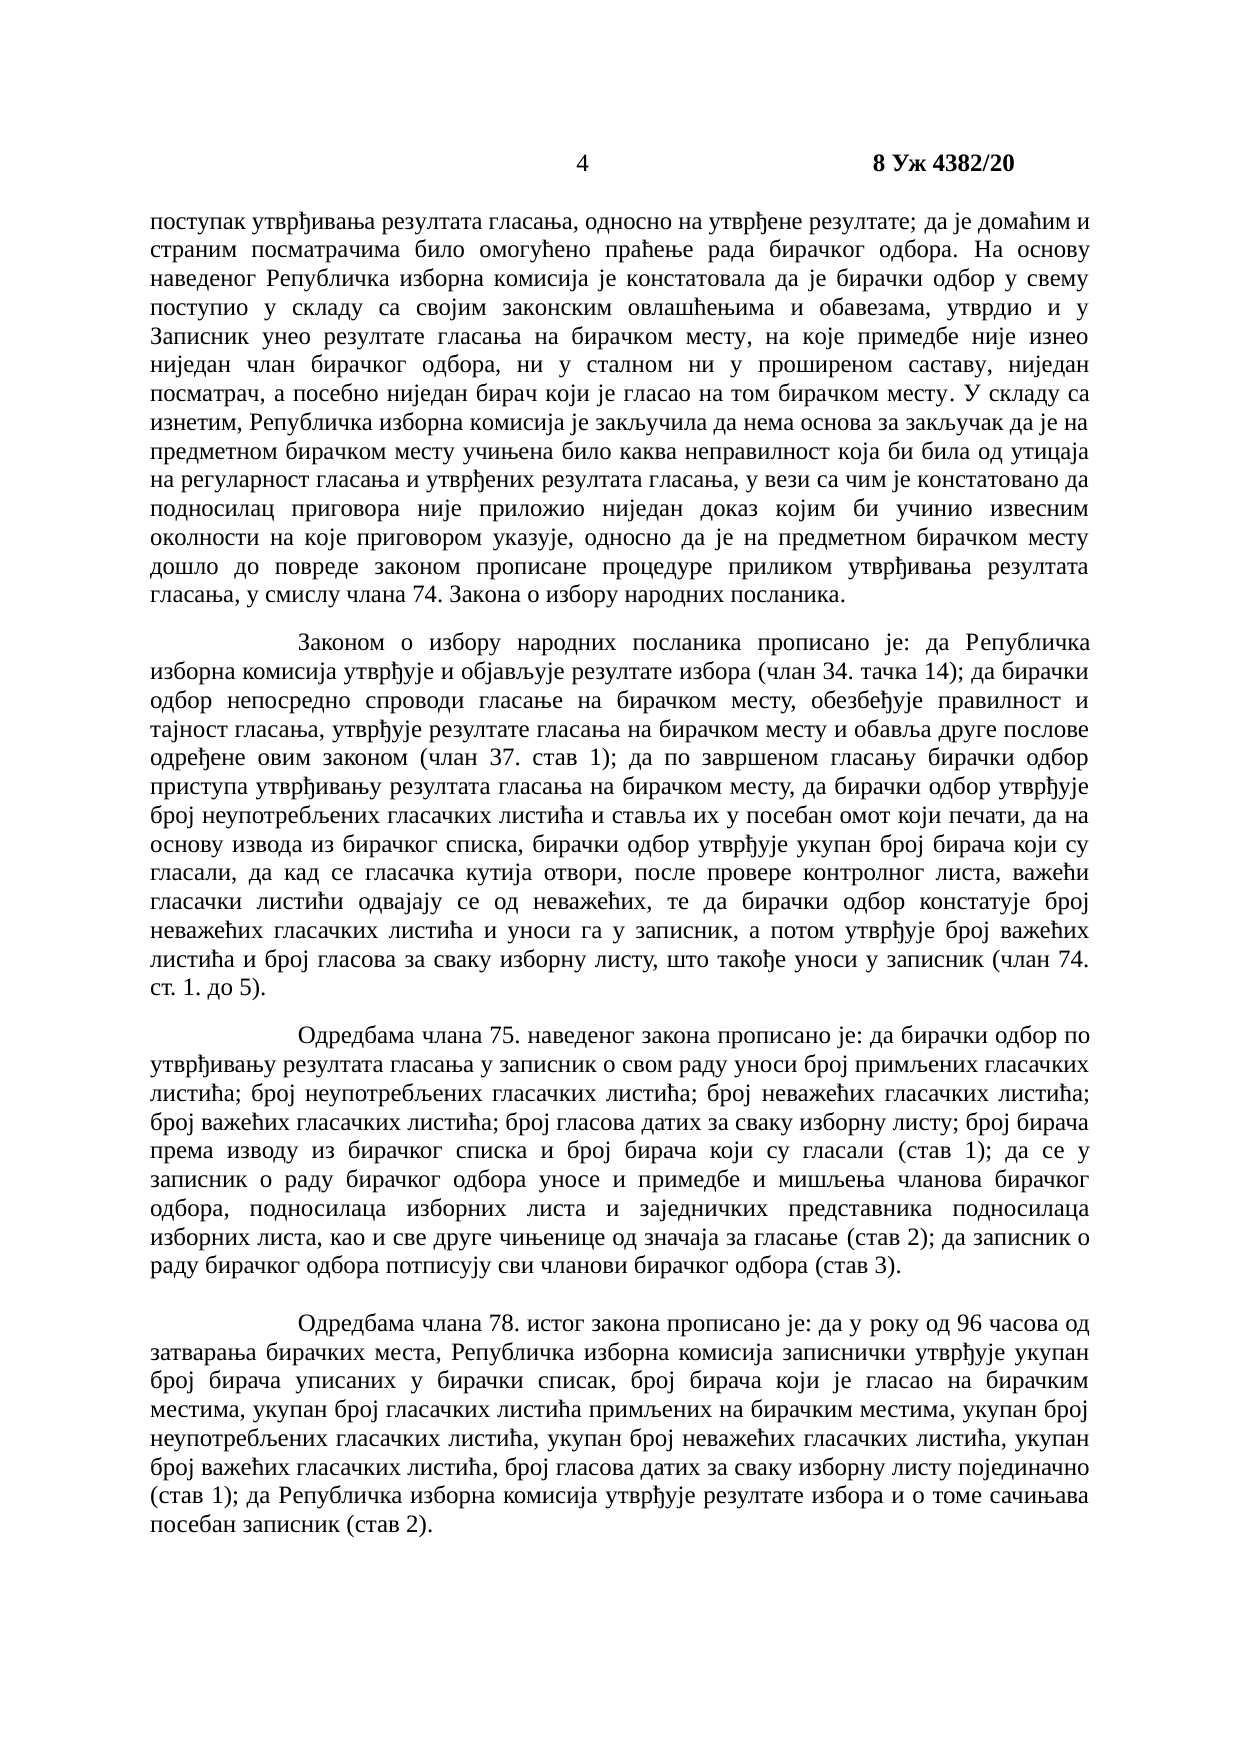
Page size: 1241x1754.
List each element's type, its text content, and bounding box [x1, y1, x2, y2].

text Законом о избору народних посланика прописано је: да Републичка изборна комисија утврђује и објављује резултате избора (члан 34. тачка 14); да бирачки одбор непосредно спроводи гласање на бирачком месту, обезбеђује правилност и тајност гласања, утврђује резултате гласања на бирачком месту и обавља друге послове одређене овим законом (члан 37. став 1); да по завршеном гласању бирачки одбор приступа утврђивању резултата гласања на бирачком месту, да бирачки одбор утврђује број неупотребљених гласачких листића и ставља их у посебан омот који печати, да на основу извода из бирачког списка, бирачки одбор утврђује укупан број бирача који су гласали, да кад се гласачка кутија отвори, после провере контролног листа, важећи гласачки листићи одвајају се од неважећих, те да бирачки одбор констатује број неважећих гласачких листића и уноси га у записник, а потом утврђује број важећих листића и број гласова за сваку изборну листу, што такође уноси у записник (члан 74. ст. 1. до 5). [150, 627, 1090, 1001]
text Одредбама члана 75. наведеног закона прописано је: да бирачки одбор по утврђивању резултата гласања у записник о свом раду уноси број примљених гласачких листића; број неупотребљених гласачких листића; број неважећих гласачких листића; број важећих гласачких листића; број гласова датих за сваку изборну листу; број бирача према изводу из бирачког списка и број бирача који су гласали (став 1); да се у записник о раду бирачког одбора уносе и примедбе и мишљења чланова бирачког одбора, подносилаца изборних листа и заједничких представника подносилаца изборних листа, као и све друге чињенице од значаја за гласање (став 2); да записник о раду бирачког одбора потписују сви чланови бирачког одбора (став 3). [150, 1020, 1090, 1279]
text поступак утврђивања резултата гласања, односно на утврђене резултате; да је домаћим и страним посматрачима било омогућено праћење рада бирачког одбора. На основу наведеног Републичка изборна комисија је констатовала да је бирачки одбор у свему поступио у складу са својим законским овлашћењима и обавезама, утврдио и у Записник унео резултате гласања на бирачком месту, на које примедбе није изнео ниједан члан бирачког одбора, ни у сталном ни у проширеном саставу, ниједан посматрач, а посебно ниједан бирач који је гласао на том бирачком месту. У складу са изнетим, Републичка изборна комисија је закључила да нема основа за закључак да је на предметном бирачком месту учињена било каква неправилност која би била од утицаја на регуларност гласања и утврђених резултата гласања, у вези са чим је констатовано да подносилац приговора није приложио ниједан доказ којим би учинио извесним околности на које приговором указује, односно да је на предметном бирачком месту дошло до повреде законом прописане процедуре приликом утврђивања резултата гласања, у смислу члана 74. Закона о избору народних посланика. [150, 206, 1090, 608]
text Одредбама члана 78. истог закона прописано је: да у року од 96 часова од затварања бирачких места, Републичка изборна комисија записнички утврђује укупан број бирача уписаних у бирачки списак, број бирача који је гласао на бирачким местима, укупан број гласачких листића примљених на бирачким местима, укупан број неупотребљених гласачких листића, укупан број неважећих гласачких листића, укупан број важећих гласачких листића, број гласова датих за сваку изборну листу појединачно (став 1); да Републичка изборна комисија утврђује резултате избора и о томе сачињава посебан записник (став 2). [150, 1279, 1090, 1538]
